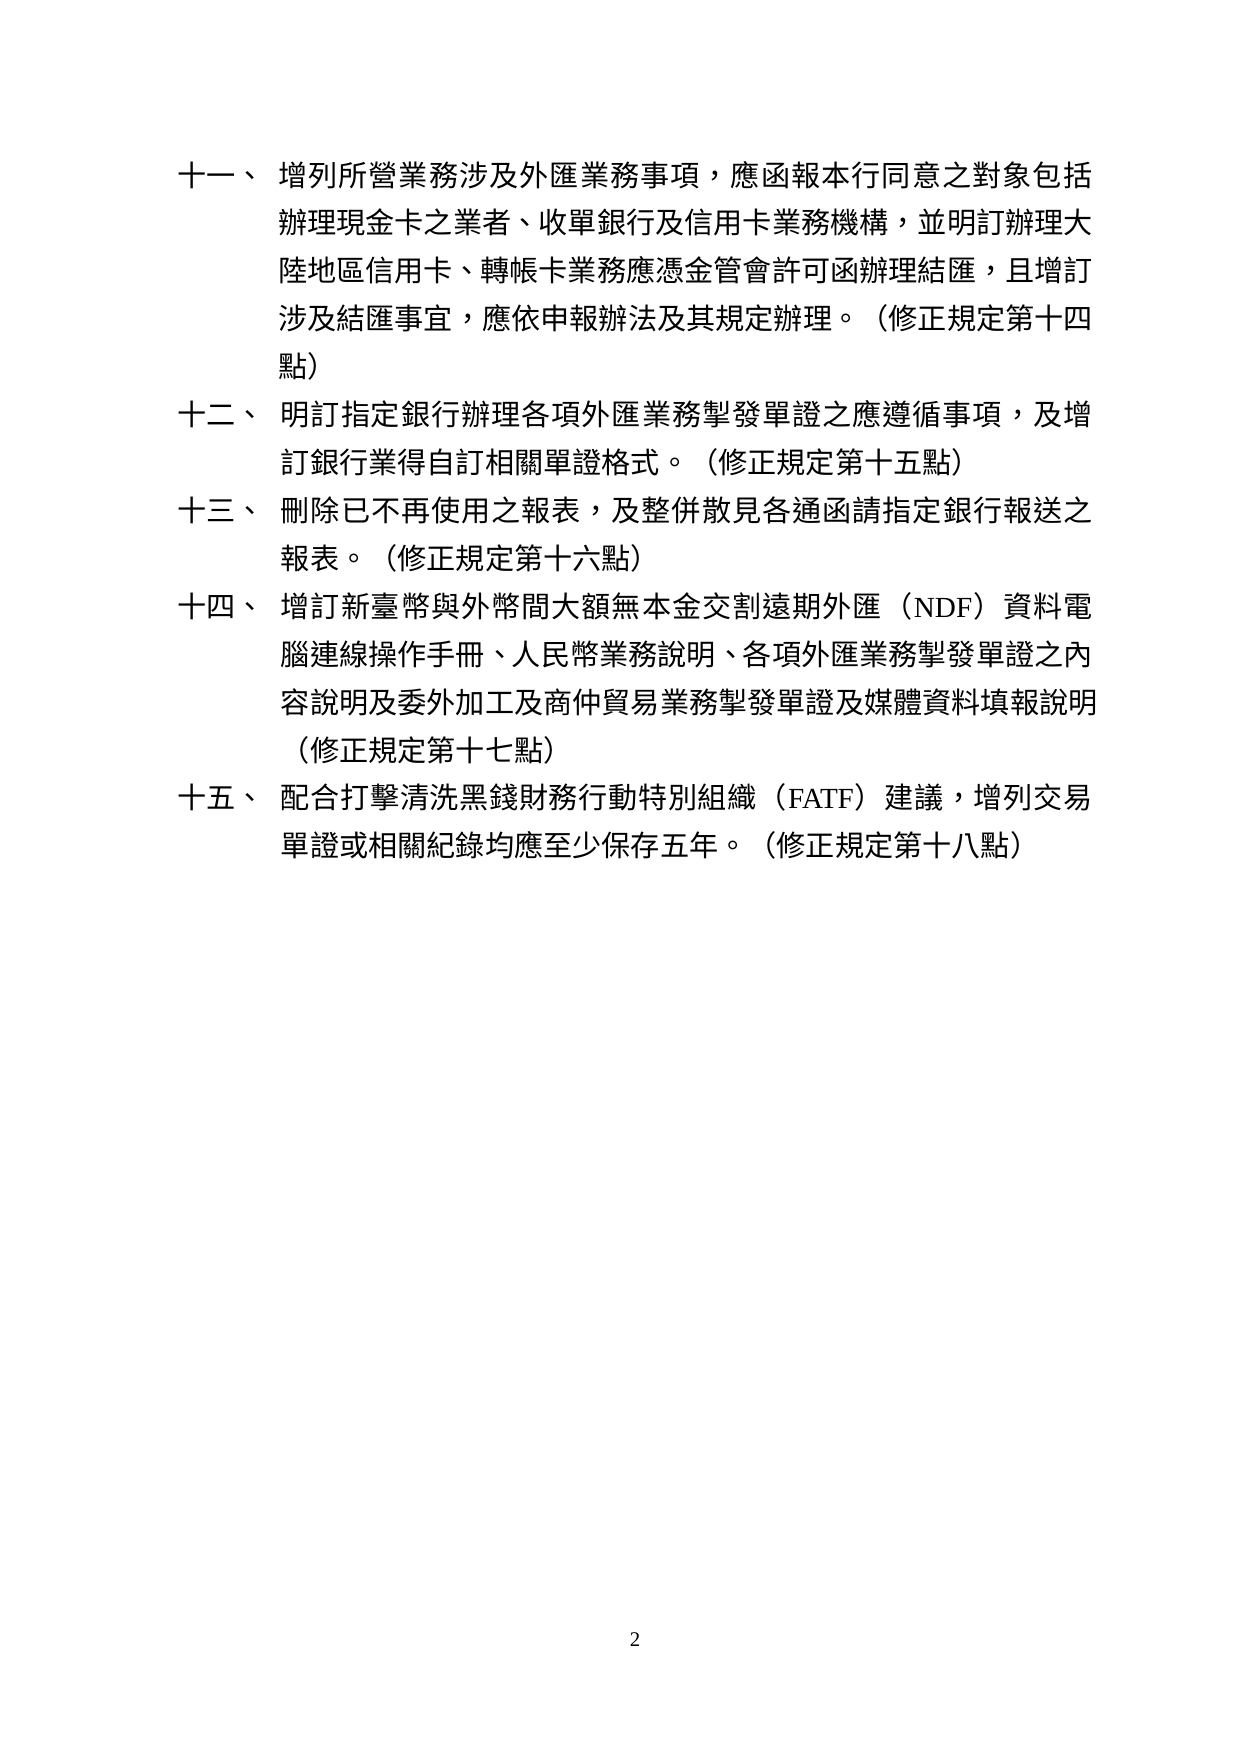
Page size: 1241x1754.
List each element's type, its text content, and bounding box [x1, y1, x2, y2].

list 增訂新臺幣與外幣間大額無本金交割遠期外匯（NDF）資料電腦連線操作手冊、人民幣業務說明、各項外匯業務掣發單證之內容說明及委外加工及商仲貿易業務掣發單證及媒體資料填報說明。（修正規定第十七點） [177, 579, 1092, 771]
list 增列所營業務涉及外匯業務事項，應函報本行同意之對象包括辦理現金卡之業者、收單銀行及信用卡業務機構，並明訂辦理大陸地區信用卡、轉帳卡業務應憑金管會許可函辦理結匯，且增訂涉及結匯事宜，應依申報辦法及其規定辦理。（修正規定第十四點） [177, 148, 1092, 387]
list 刪除已不再使用之報表，及整併散見各通函請指定銀行報送之報表。（修正規定第十六點） [177, 483, 1092, 579]
list 明訂指定銀行辦理各項外匯業務掣發單證之應遵循事項，及增訂銀行業得自訂相關單證格式。（修正規定第十五點） [177, 387, 1092, 483]
list 配合打擊清洗黑錢財務行動特別組織（FATF）建議，增列交易單證或相關紀錄均應至少保存五年。（修正規定第十八點） [177, 771, 1092, 866]
